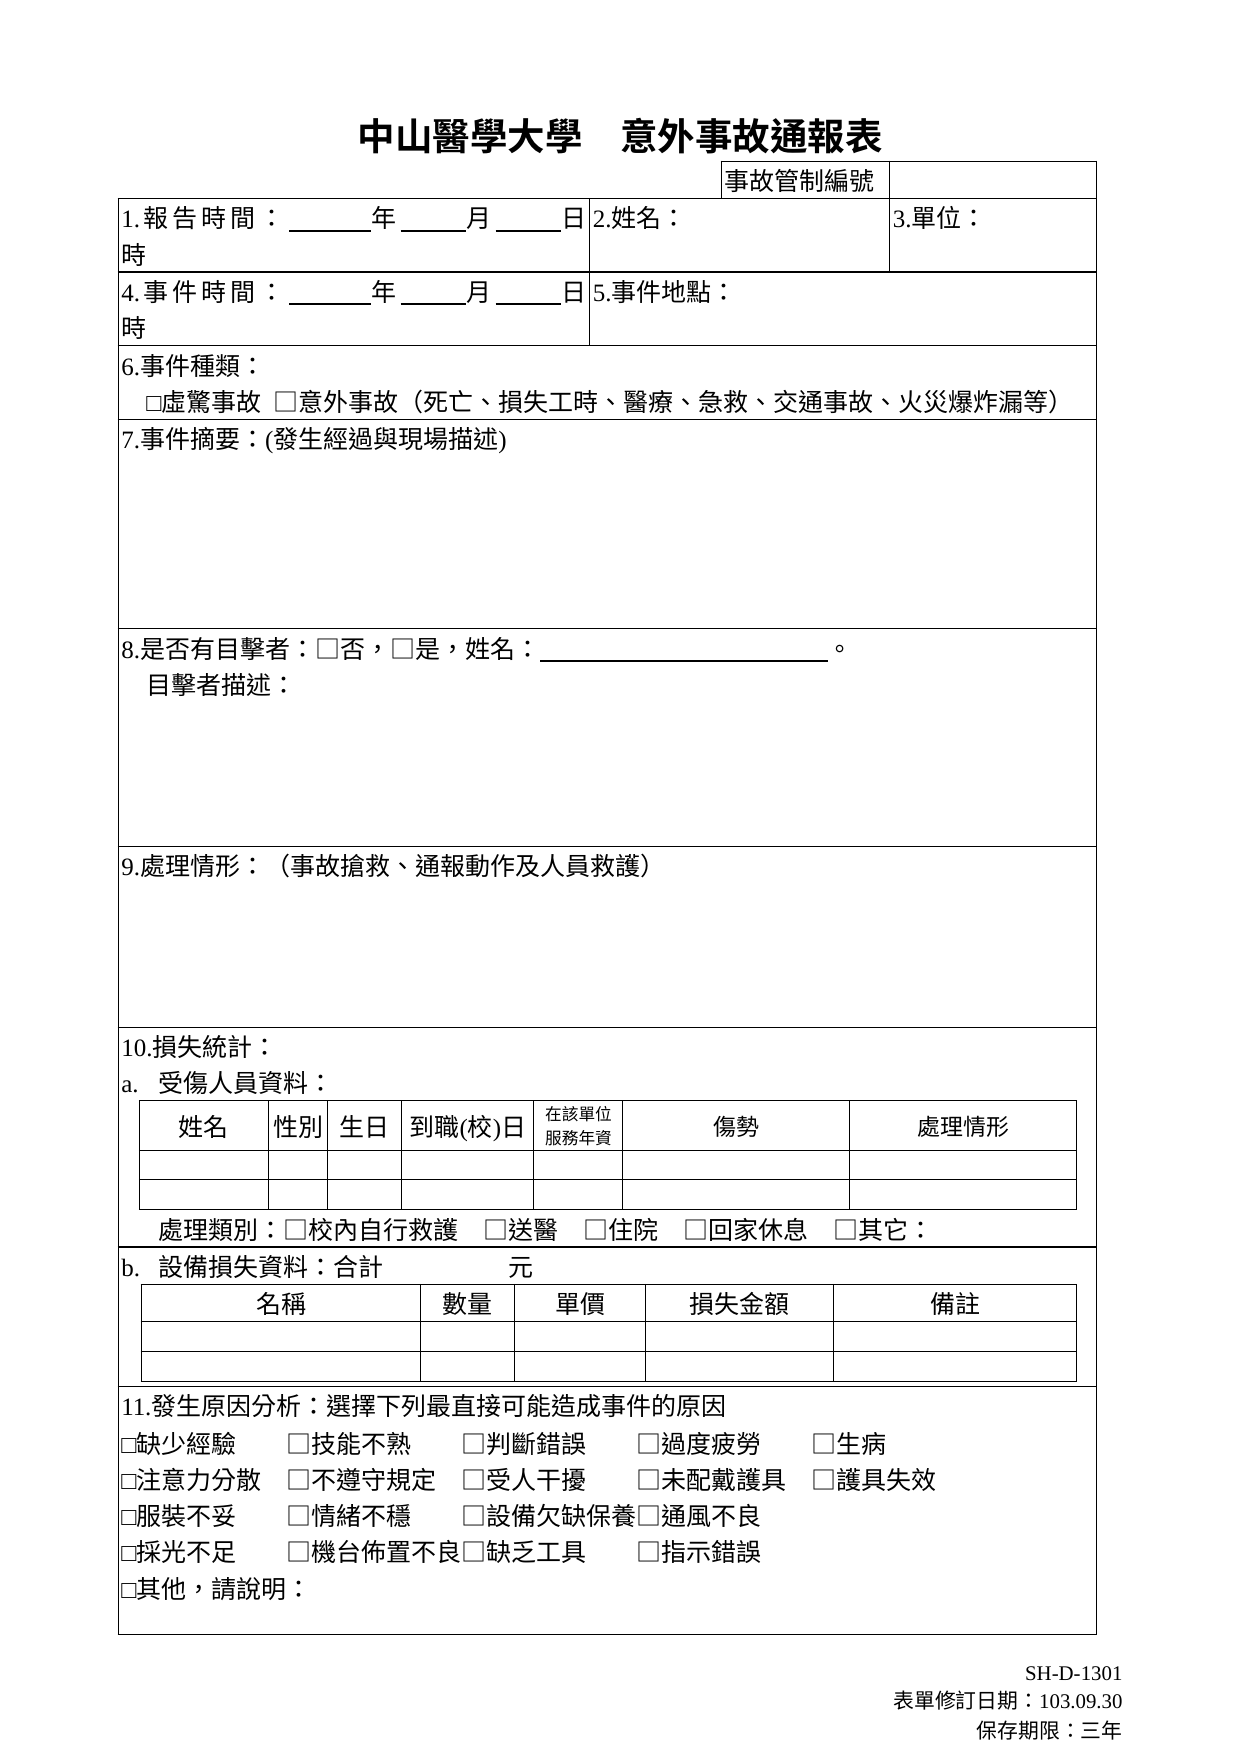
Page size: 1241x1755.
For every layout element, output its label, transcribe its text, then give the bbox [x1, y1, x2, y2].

table_cell 4.事件時間： 年 月 日 時 [119, 273, 589, 345]
text 中山醫學大學 意外事故通報表 [118, 106, 1122, 161]
table_cell [850, 1151, 1076, 1179]
table_cell [142, 1322, 420, 1351]
table_cell [328, 1180, 401, 1209]
table_header 到職(校)日 [402, 1101, 533, 1149]
table_cell [421, 1352, 514, 1381]
table_cell □服裝不妥 □情緒不穩 □設備欠缺保養□通風不良 [119, 1497, 1096, 1533]
table_header 單價 [515, 1285, 645, 1321]
table_cell 5.事件地點： [590, 273, 1096, 345]
table_cell [140, 1180, 268, 1209]
table_header 事故管制編號 [722, 162, 889, 198]
table_cell [515, 1322, 645, 1351]
table_cell [421, 1322, 514, 1351]
table_cell 10.損失統計： 受傷人員資料： 處理類別：□校內自行救護 □送醫 □住院 □回家休息 □其它： [119, 1028, 1096, 1246]
table_cell [623, 1151, 849, 1179]
table_cell [328, 1151, 401, 1179]
table_header 數量 [421, 1285, 514, 1321]
table_header 姓名 [140, 1101, 268, 1149]
table_cell 3.單位： [890, 199, 1096, 271]
table_cell [402, 1180, 533, 1209]
table_header 傷勢 [623, 1101, 849, 1149]
table_cell [850, 1180, 1076, 1209]
table_cell [515, 1352, 645, 1381]
table_cell 7.事件摘要：(發生經過與現場描述) [119, 420, 1096, 628]
table_cell 9.處理情形：（事故搶救、通報動作及人員救護） [119, 847, 1096, 1027]
table_cell 8.是否有目擊者：□否，□是，姓名： 。 目擊者描述： [119, 629, 1096, 846]
table_header 性別 [269, 1101, 327, 1149]
table_cell 1.報告時間： 年 月 日 時 [119, 199, 589, 271]
table_cell [142, 1352, 420, 1381]
table_cell 2.姓名： [590, 199, 889, 271]
table_header [118, 161, 721, 198]
table_cell [646, 1322, 833, 1351]
table_header 備註 [834, 1285, 1076, 1321]
table_cell [269, 1180, 327, 1209]
table_header 名稱 [142, 1285, 420, 1321]
table_header 處理情形 [850, 1101, 1076, 1149]
table_header 在該單位 服務年資 [534, 1101, 622, 1149]
table_cell 11.發生原因分析：選擇下列最直接可能造成事件的原因 [119, 1387, 1096, 1424]
table_cell [834, 1322, 1076, 1351]
table_cell □採光不足 □機台佈置不良□缺乏工具 □指示錯誤 [119, 1533, 1096, 1569]
table_header 損失金額 [646, 1285, 833, 1321]
table_cell [534, 1180, 622, 1209]
table_cell [140, 1151, 268, 1179]
table_header [890, 162, 1096, 198]
table_cell [269, 1151, 327, 1179]
table_cell □缺少經驗 □技能不熟 □判斷錯誤 □過度疲勞 □生病 [119, 1424, 1096, 1460]
table_cell □注意力分散 □不遵守規定 □受人干擾 □未配戴護具 □護具失效 [119, 1460, 1096, 1497]
table_cell [402, 1151, 533, 1179]
table_cell [623, 1180, 849, 1209]
table_cell [834, 1352, 1076, 1381]
table_cell [646, 1352, 833, 1381]
table_cell [534, 1151, 622, 1179]
table_cell □其他，請說明： [119, 1569, 1096, 1634]
table_cell 6.事件種類： □虛驚事故 □意外事故（死亡、損失工時、醫療、急救、交通事故、火災爆炸漏等） [119, 346, 1096, 418]
table_cell 設備損失資料：合計 元 [119, 1248, 1096, 1386]
table_header 生日 [328, 1101, 401, 1149]
